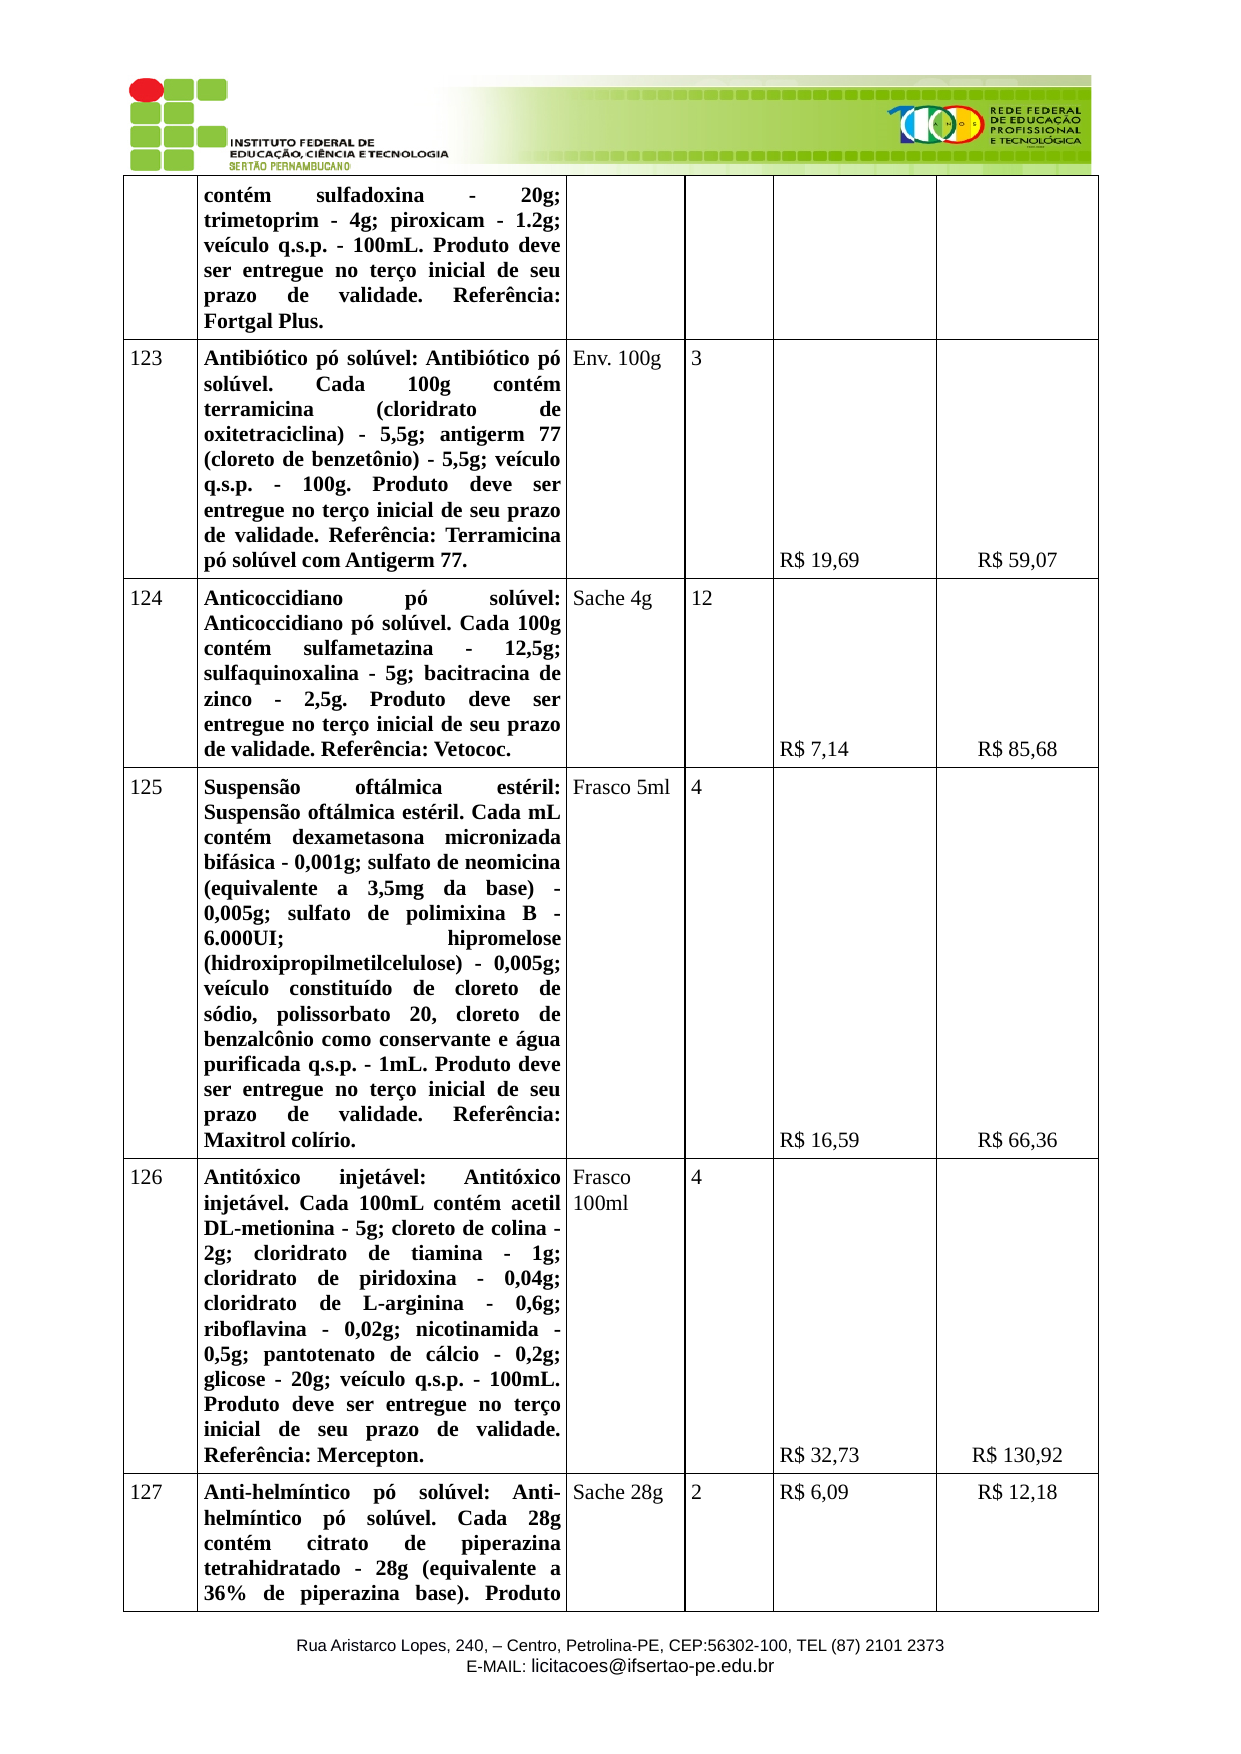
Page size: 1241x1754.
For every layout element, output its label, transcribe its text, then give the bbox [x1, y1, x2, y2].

table_cell Anti-helmíntico pó solúvel: Anti-helmíntico pó solúvel. Cada 28g contém citrato de piperazina tetrahidratado - 28g (equivalente a 36% de piperazina base). Produto [198, 1474, 566, 1611]
table_cell [124, 176, 197, 339]
table_cell 3 [686, 340, 773, 578]
table_cell 124 [124, 579, 197, 767]
table_cell [774, 176, 936, 339]
table_cell 4 [686, 768, 773, 1158]
table_cell [686, 176, 773, 339]
table_cell Frasco 100ml [567, 1159, 684, 1473]
table_cell R$ 32,73 [774, 1159, 936, 1473]
table_cell 126 [124, 1159, 197, 1473]
table_cell Env. 100g [567, 340, 684, 578]
picture [118, 75, 1092, 175]
table_cell 127 [124, 1474, 197, 1611]
table_cell R$ 6,09 [774, 1474, 936, 1611]
table_cell Suspensão oftálmica estéril: Suspensão oftálmica estéril. Cada mL contém dexametasona micronizada bifásica - 0,001g; sulfato de neomicina (equivalente a 3,5mg da base) - 0,005g; sulfato de polimixina B - 6.000UI; hipromelose (hidroxipropilmetilcelulose) - 0,005g; veículo constituído de cloreto de sódio, polissorbato 20, cloreto de benzalcônio como conservante e água purificada q.s.p. - 1mL. Produto deve ser entregue no terço inicial de seu prazo de validade. Referência: Maxitrol colírio. [198, 768, 566, 1158]
table_cell R$ 7,14 [774, 579, 936, 767]
table_cell R$ 19,69 [774, 340, 936, 578]
table_cell 123 [124, 340, 197, 578]
table_cell Frasco 5ml [567, 768, 684, 1158]
table_cell R$ 130,92 [937, 1159, 1098, 1473]
table_cell Anticoccidiano pó solúvel: Anticoccidiano pó solúvel. Cada 100g contém sulfametazina - 12,5g; sulfaquinoxalina - 5g; bacitracina de zinco - 2,5g. Produto deve ser entregue no terço inicial de seu prazo de validade. Referência: Vetococ. [198, 579, 566, 767]
table_cell Sache 28g [567, 1474, 684, 1611]
table_cell Antibiótico pó solúvel: Antibiótico pó solúvel. Cada 100g contém terramicina (cloridrato de oxitetraciclina) - 5,5g; antigerm 77 (cloreto de benzetônio) - 5,5g; veículo q.s.p. - 100g. Produto deve ser entregue no terço inicial de seu prazo de validade. Referência: Terramicina pó solúvel com Antigerm 77. [198, 340, 566, 578]
table_cell [937, 176, 1098, 339]
table_cell Antitóxico injetável: Antitóxico injetável. Cada 100mL contém acetil DL-metionina - 5g; cloreto de colina - 2g; cloridrato de tiamina - 1g; cloridrato de piridoxina - 0,04g; cloridrato de L-arginina - 0,6g; riboflavina - 0,02g; nicotinamida - 0,5g; pantotenato de cálcio - 0,2g; glicose - 20g; veículo q.s.p. - 100mL. Produto deve ser entregue no terço inicial de seu prazo de validade. Referência: Mercepton. [198, 1159, 566, 1473]
table_cell Sache 4g [567, 579, 684, 767]
table_cell R$ 66,36 [937, 768, 1098, 1158]
table_cell R$ 59,07 [937, 340, 1098, 578]
table_cell 4 [686, 1159, 773, 1473]
table_cell 125 [124, 768, 197, 1158]
table_cell R$ 16,59 [774, 768, 936, 1158]
table_cell [567, 176, 684, 339]
table_cell 12 [686, 579, 773, 767]
table_cell R$ 12,18 [937, 1474, 1098, 1611]
table_cell contém sulfadoxina - 20g; trimetoprim - 4g; piroxicam - 1.2g; veículo q.s.p. - 100mL. Produto deve ser entregue no terço inicial de seu prazo de validade. Referência: Fortgal Plus. [198, 176, 566, 339]
table_cell 2 [686, 1474, 773, 1611]
table_cell R$ 85,68 [937, 579, 1098, 767]
